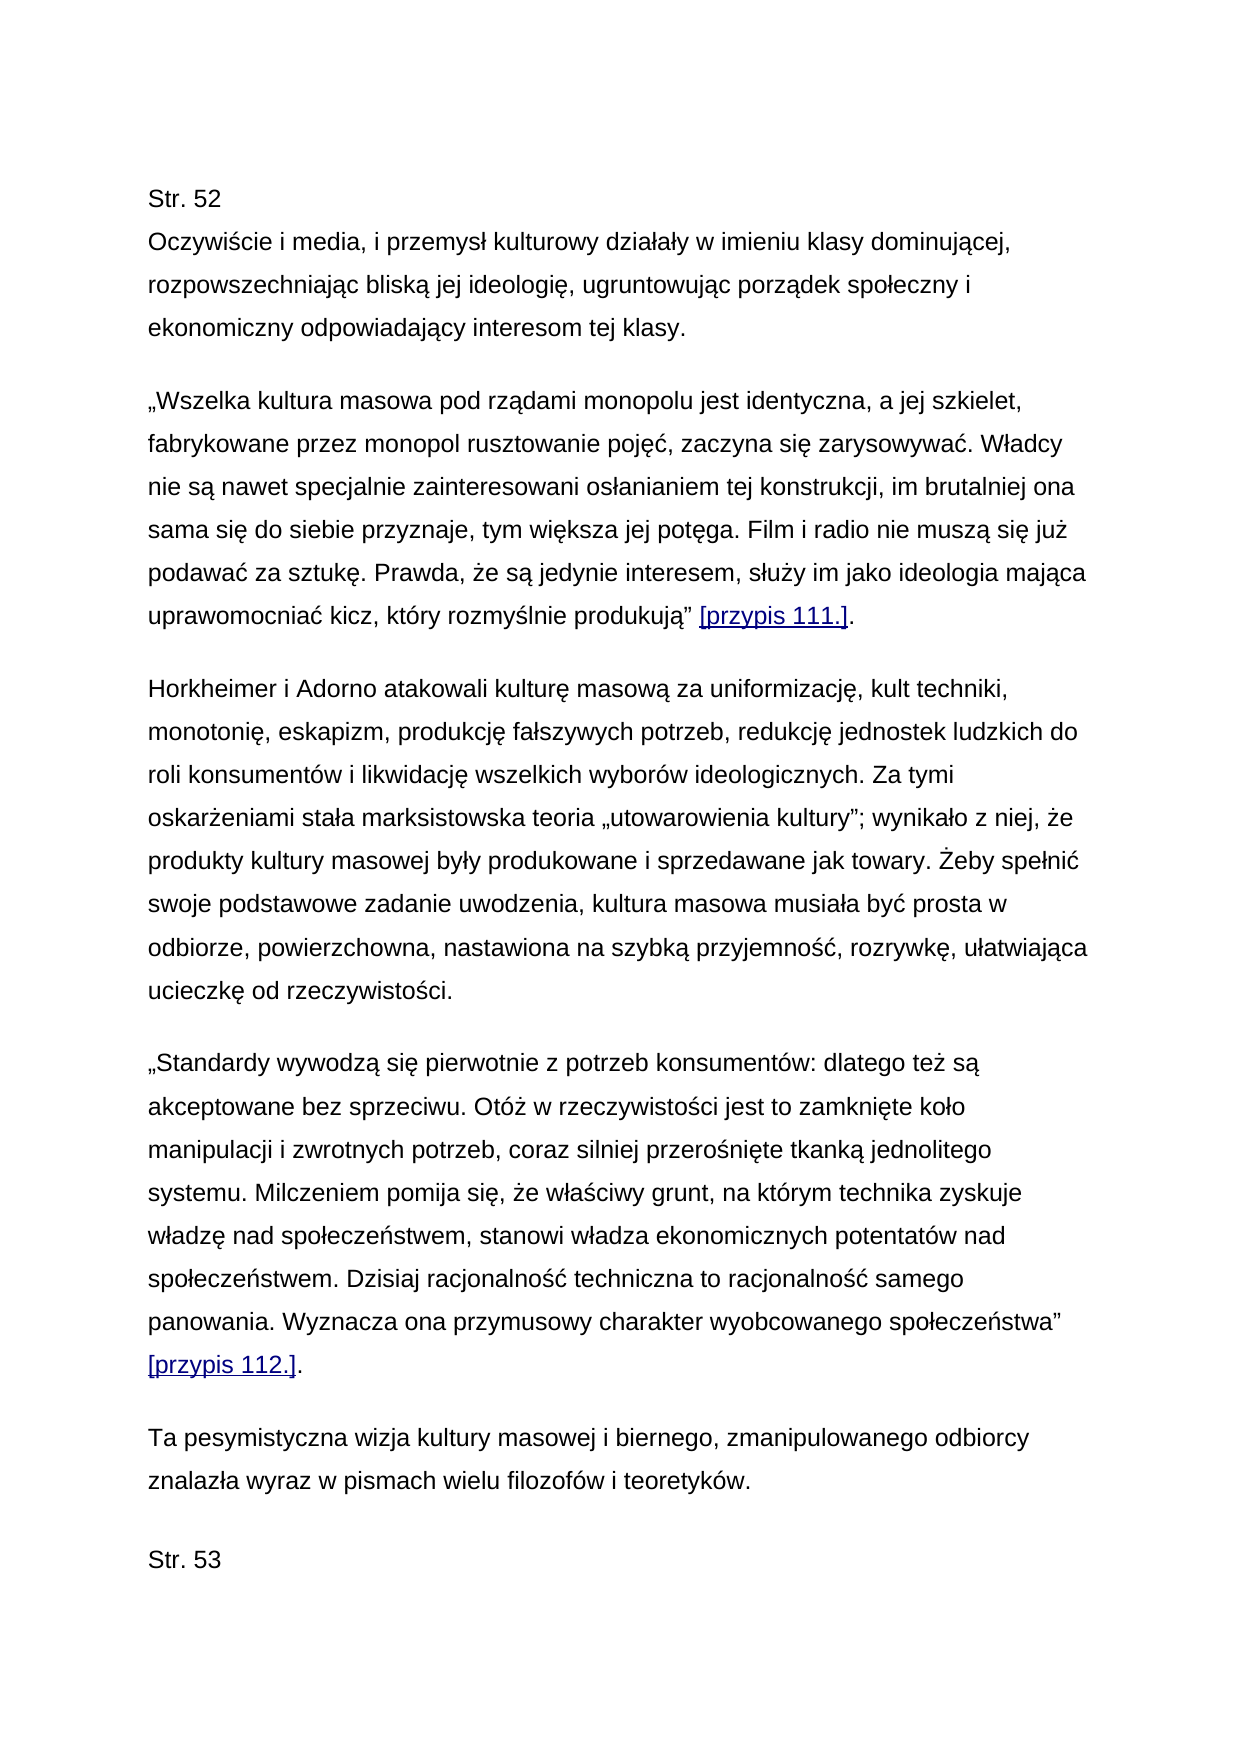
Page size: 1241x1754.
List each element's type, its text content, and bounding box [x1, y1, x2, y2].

text Oczywiście i media, i przemysł kulturowy działały w imieniu klasy dominującej, rozpowszechniając bliską jej ideologię, ugruntowując porządek społeczny i ekonomiczny odpowiadający interesom tej klasy. [148, 227, 1093, 342]
text „Standardy wywodzą się pierwotnie z potrzeb konsumentów: dlatego też są akceptowane bez sprzeciwu. Otóż w rzeczywistości jest to zamknięte koło manipulacji i zwrotnych potrzeb, coraz silniej przerośnięte tkanką jednolitego systemu. Milczeniem pomija się, że właściwy grunt, na którym technika zyskuje władzę nad społeczeństwem, stanowi władza ekonomicznych potentatów nad społeczeństwem. Dzisiaj racjonalność techniczna to racjonalność samego panowania. Wyznacza ona przymusowy charakter wyobcowanego społeczeństwa” [przypis 112.]. [148, 1048, 1093, 1379]
text Ta pesymistyczna wizja kultury masowej i biernego, zmanipulowanego odbiorcy znalazła wyraz w pismach wielu filozofów i teoretyków. [148, 1423, 1093, 1495]
text Str. 52 [148, 184, 1093, 212]
text „Wszelka kultura masowa pod rządami monopolu jest identyczna, a jej szkielet, fabrykowane przez monopol rusztowanie pojęć, zaczyna się zarysowywać. Władcy nie są nawet specjalnie zainteresowani osłanianiem tej konstrukcji, im brutalniej ona sama się do siebie przyznaje, tym większa jej potęga. Film i radio nie muszą się już podawać za sztukę. Prawda, że są jedynie interesem, służy im jako ideologia mająca uprawomocniać kicz, który rozmyślnie produkują” [przypis 111.]. [148, 386, 1093, 630]
text Str. 53 [148, 1545, 1093, 1574]
text Horkheimer i Adorno atakowali kulturę masową za uniformizację, kult techniki, monotonię, eskapizm, produkcję fałszywych potrzeb, redukcję jednostek ludzkich do roli konsumentów i likwidację wszelkich wyborów ideologicznych. Za tymi oskarżeniami stała marksistowska teoria „utowarowienia kultury”; wynikało z niej, że produkty kultury masowej były produkowane i sprzedawane jak towary. Żeby spełnić swoje podstawowe zadanie uwodzenia, kultura masowa musiała być prosta w odbiorze, powierzchowna, nastawiona na szybką przyjemność, rozrywkę, ułatwiająca ucieczkę od rzeczywistości. [148, 674, 1093, 1004]
